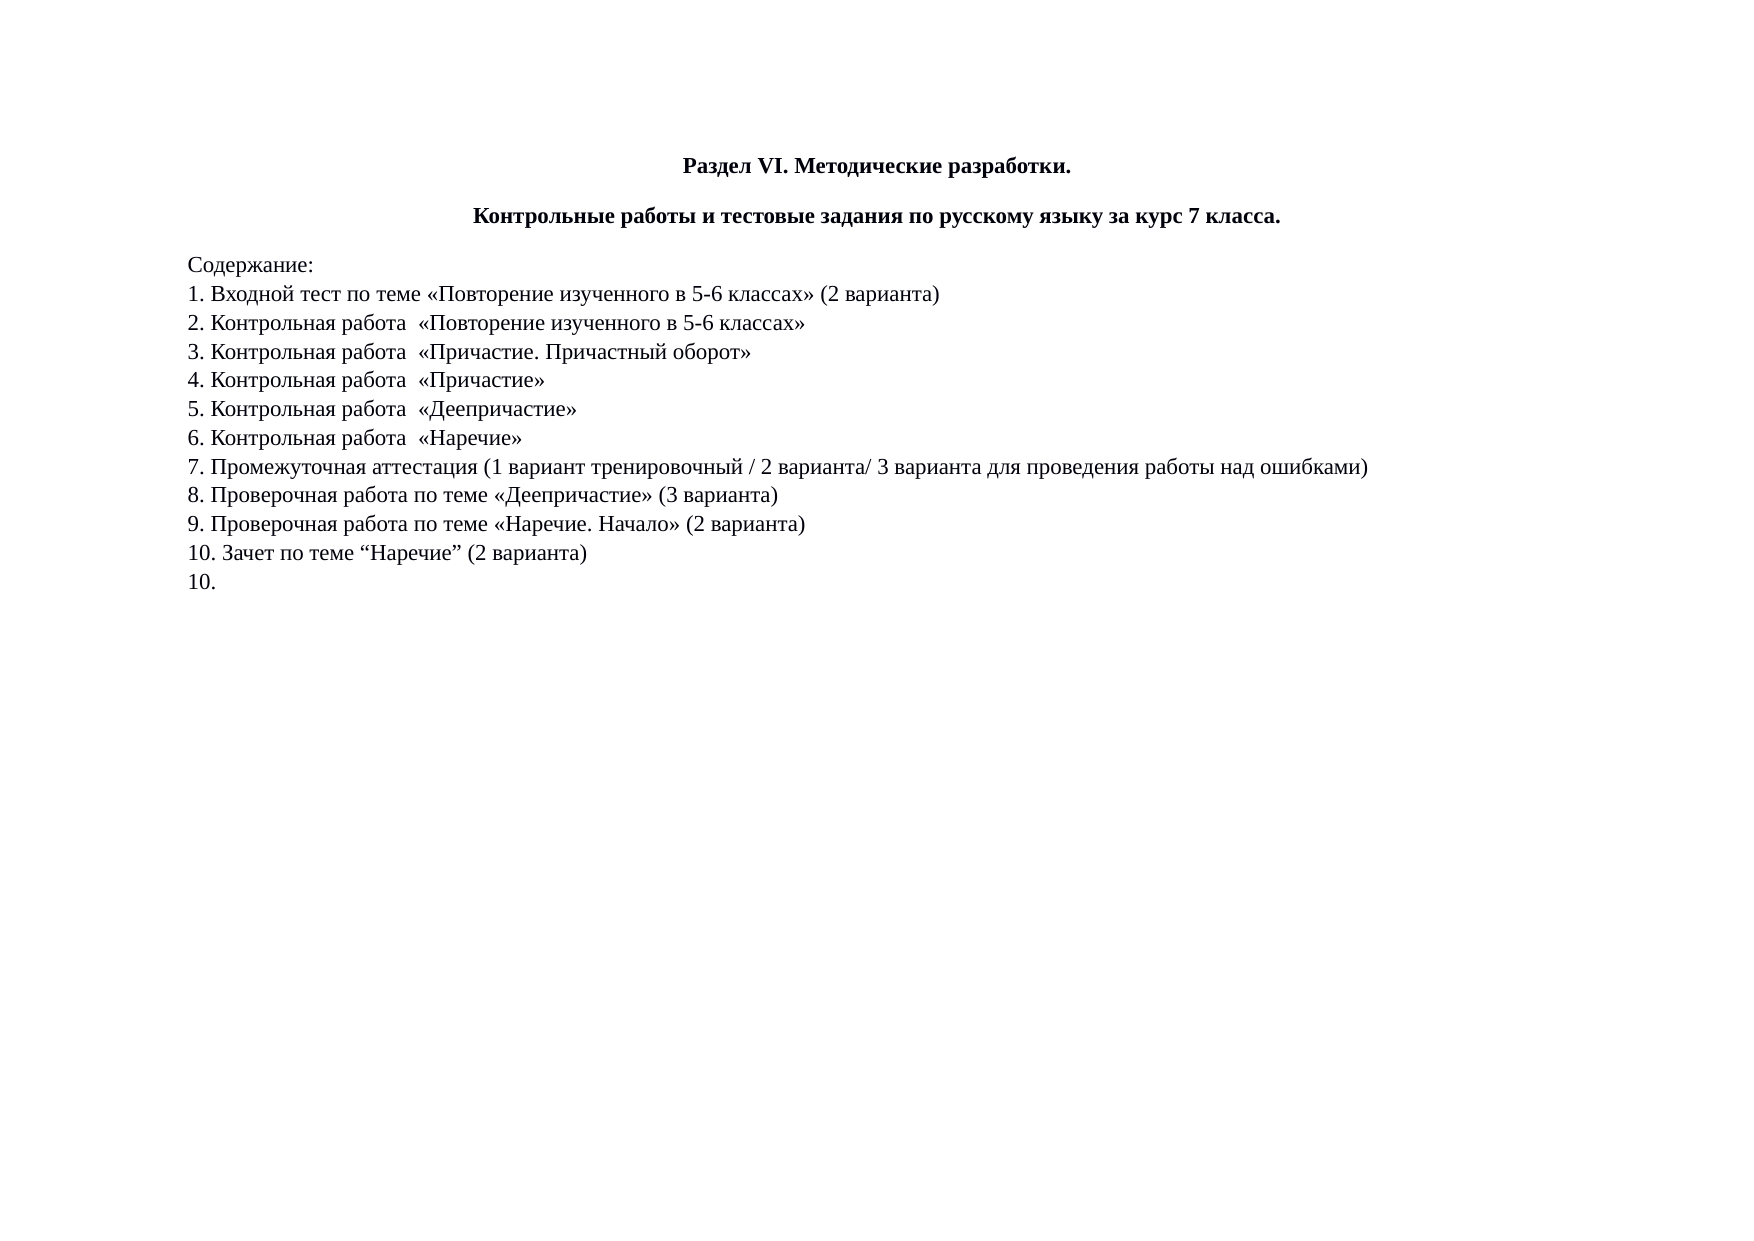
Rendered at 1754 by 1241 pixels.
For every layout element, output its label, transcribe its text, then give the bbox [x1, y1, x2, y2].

text 10. Зачет по теме “Наречие” (2 варианта) [187, 537, 1566, 565]
text 7. Промежуточная аттестация (1 вариант тренировочный / 2 варианта/ 3 варианта для проведения работы над ошибками) [187, 450, 1566, 479]
text 9. Проверочная работа по теме «Наречие. Начало» (2 варианта) [187, 508, 1566, 537]
text 8. Проверочная работа по теме «Деепричастие» (3 варианта) [187, 479, 1566, 508]
text 1. Входной тест по теме «Повторение изученного в 5-6 классах» (2 варианта) [187, 278, 1566, 307]
text 3. Контрольная работа «Причастие. Причастный оборот» [187, 335, 1566, 364]
text 5. Контрольная работа «Деепричастие» [187, 393, 1566, 422]
text Раздел VI. Методические разработки. [187, 150, 1566, 179]
text 4. Контрольная работа «Причастие» [187, 364, 1566, 393]
text Содержание: [187, 249, 1566, 278]
text Контрольные работы и тестовые задания по русскому языку за курс 7 класса. [187, 199, 1566, 228]
text 6. Контрольная работа «Наречие» [187, 422, 1566, 450]
text 10. [187, 565, 1566, 594]
text 2. Контрольная работа «Повторение изученного в 5-6 классах» [187, 307, 1566, 335]
